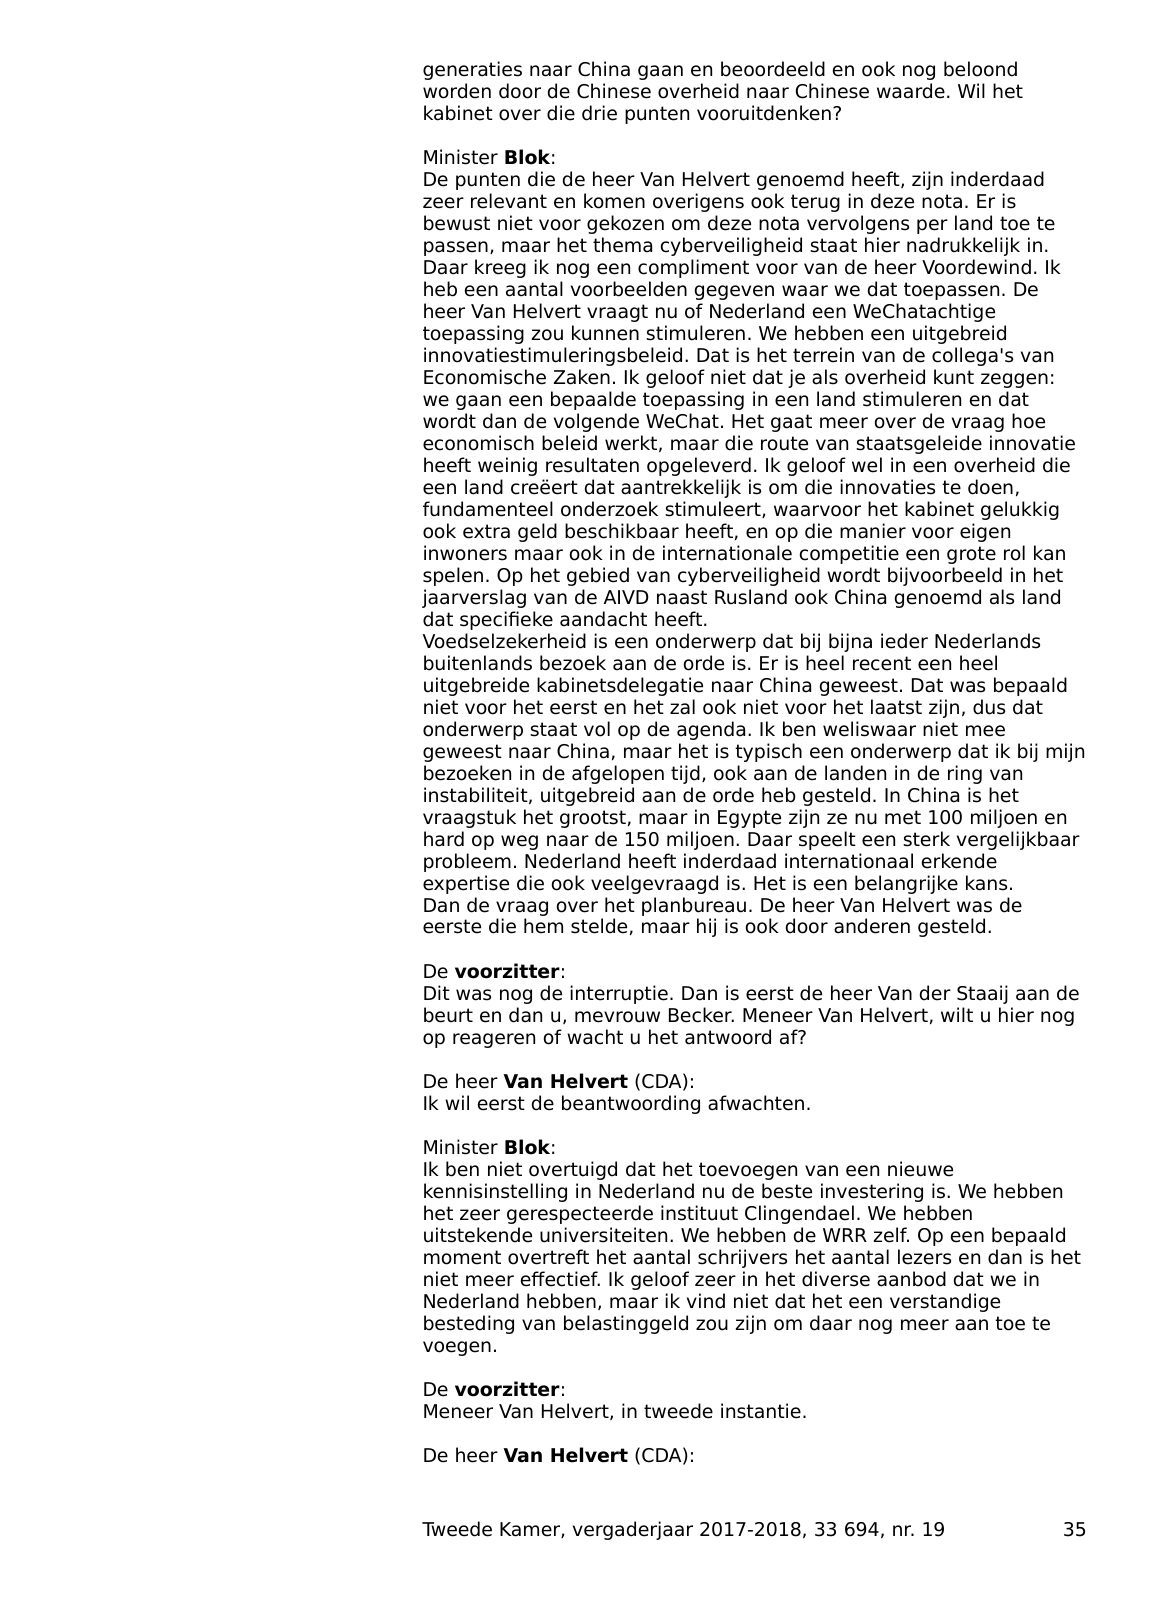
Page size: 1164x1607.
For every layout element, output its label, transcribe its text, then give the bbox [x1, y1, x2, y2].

text Ik ben niet overtuigd dat het toevoegen van een nieuwe kennisinstelling in Nederland nu de beste investering is. We hebben het zeer gerespecteerde instituut Clingendael. We hebben uitstekende universiteiten. We hebben de WRR zelf. Op een bepaald moment overtreft het aantal schrijvers het aantal lezers en dan is het niet meer effectief. Ik geloof zeer in het diverse aanbod dat we in Nederland hebben, maar ik vind niet dat het een verstandige besteding van belastinggeld zou zijn om daar nog meer aan toe te voegen. [422, 1159, 1087, 1357]
text Meneer Van Helvert, in tweede instantie. [422, 1401, 1087, 1423]
text De punten die de heer Van Helvert genoemd heeft, zijn inderdaad zeer relevant en komen overigens ook terug in deze nota. Er is bewust niet voor gekozen om deze nota vervolgens per land toe te passen, maar het thema cyberveiligheid staat hier nadrukkelijk in. Daar kreeg ik nog een compliment voor van de heer Voordewind. Ik heb een aantal voorbeelden gegeven waar we dat toepassen. De heer Van Helvert vraagt nu of Nederland een WeChatachtige toepassing zou kunnen stimuleren. We hebben een uitgebreid innovatiestimuleringsbeleid. Dat is het terrein van de collega's van Economische Zaken. Ik geloof niet dat je als overheid kunt zeggen: we gaan een bepaalde toepassing in een land stimuleren en dat wordt dan de volgende WeChat. Het gaat meer over de vraag hoe economisch beleid werkt, maar die route van staatsgeleide innovatie heeft weinig resultaten opgeleverd. Ik geloof wel in een overheid die een land creëert dat aantrekkelijk is om die innovaties te doen, fundamenteel onderzoek stimuleert, waarvoor het kabinet gelukkig ook extra geld beschikbaar heeft, en op die manier voor eigen inwoners maar ook in de internationale competitie een grote rol kan spelen. Op het gebied van cyberveiligheid wordt bijvoorbeeld in het jaarverslag van de AIVD naast Rusland ook China genoemd als land dat specifieke aandacht heeft. [422, 169, 1087, 631]
text Ik wil eerst de beantwoording afwachten. [422, 1093, 1087, 1115]
text De heer Van Helvert (CDA): [422, 1071, 1087, 1093]
text Voedselzekerheid is een onderwerp dat bij bijna ieder Nederlands buitenlands bezoek aan de orde is. Er is heel recent een heel uitgebreide kabinetsdelegatie naar China geweest. Dat was bepaald niet voor het eerst en het zal ook niet voor het laatst zijn, dus dat onderwerp staat vol op de agenda. Ik ben weliswaar niet mee geweest naar China, maar het is typisch een onderwerp dat ik bij mijn bezoeken in de afgelopen tijd, ook aan de landen in de ring van instabiliteit, uitgebreid aan de orde heb gesteld. In China is het vraagstuk het grootst, maar in Egypte zijn ze nu met 100 miljoen en hard op weg naar de 150 miljoen. Daar speelt een sterk vergelijkbaar probleem. Nederland heeft inderdaad internationaal erkende expertise die ook veelgevraagd is. Het is een belangrijke kans. [422, 631, 1087, 894]
text De heer Van Helvert (CDA): [422, 1445, 1087, 1467]
text Dan de vraag over het planbureau. De heer Van Helvert was de eerste die hem stelde, maar hij is ook door anderen gesteld. [422, 894, 1087, 938]
text De voorzitter: [422, 1379, 1087, 1401]
text Minister Blok: [422, 147, 1087, 169]
text generaties naar China gaan en beoordeeld en ook nog beloond worden door de Chinese overheid naar Chinese waarde. Wil het kabinet over die drie punten vooruitdenken? [422, 59, 1087, 125]
text Minister Blok: [422, 1137, 1087, 1159]
text Dit was nog de interruptie. Dan is eerst de heer Van der Staaij aan de beurt en dan u, mevrouw Becker. Meneer Van Helvert, wilt u hier nog op reageren of wacht u het antwoord af? [422, 983, 1087, 1048]
text De voorzitter: [422, 961, 1087, 983]
